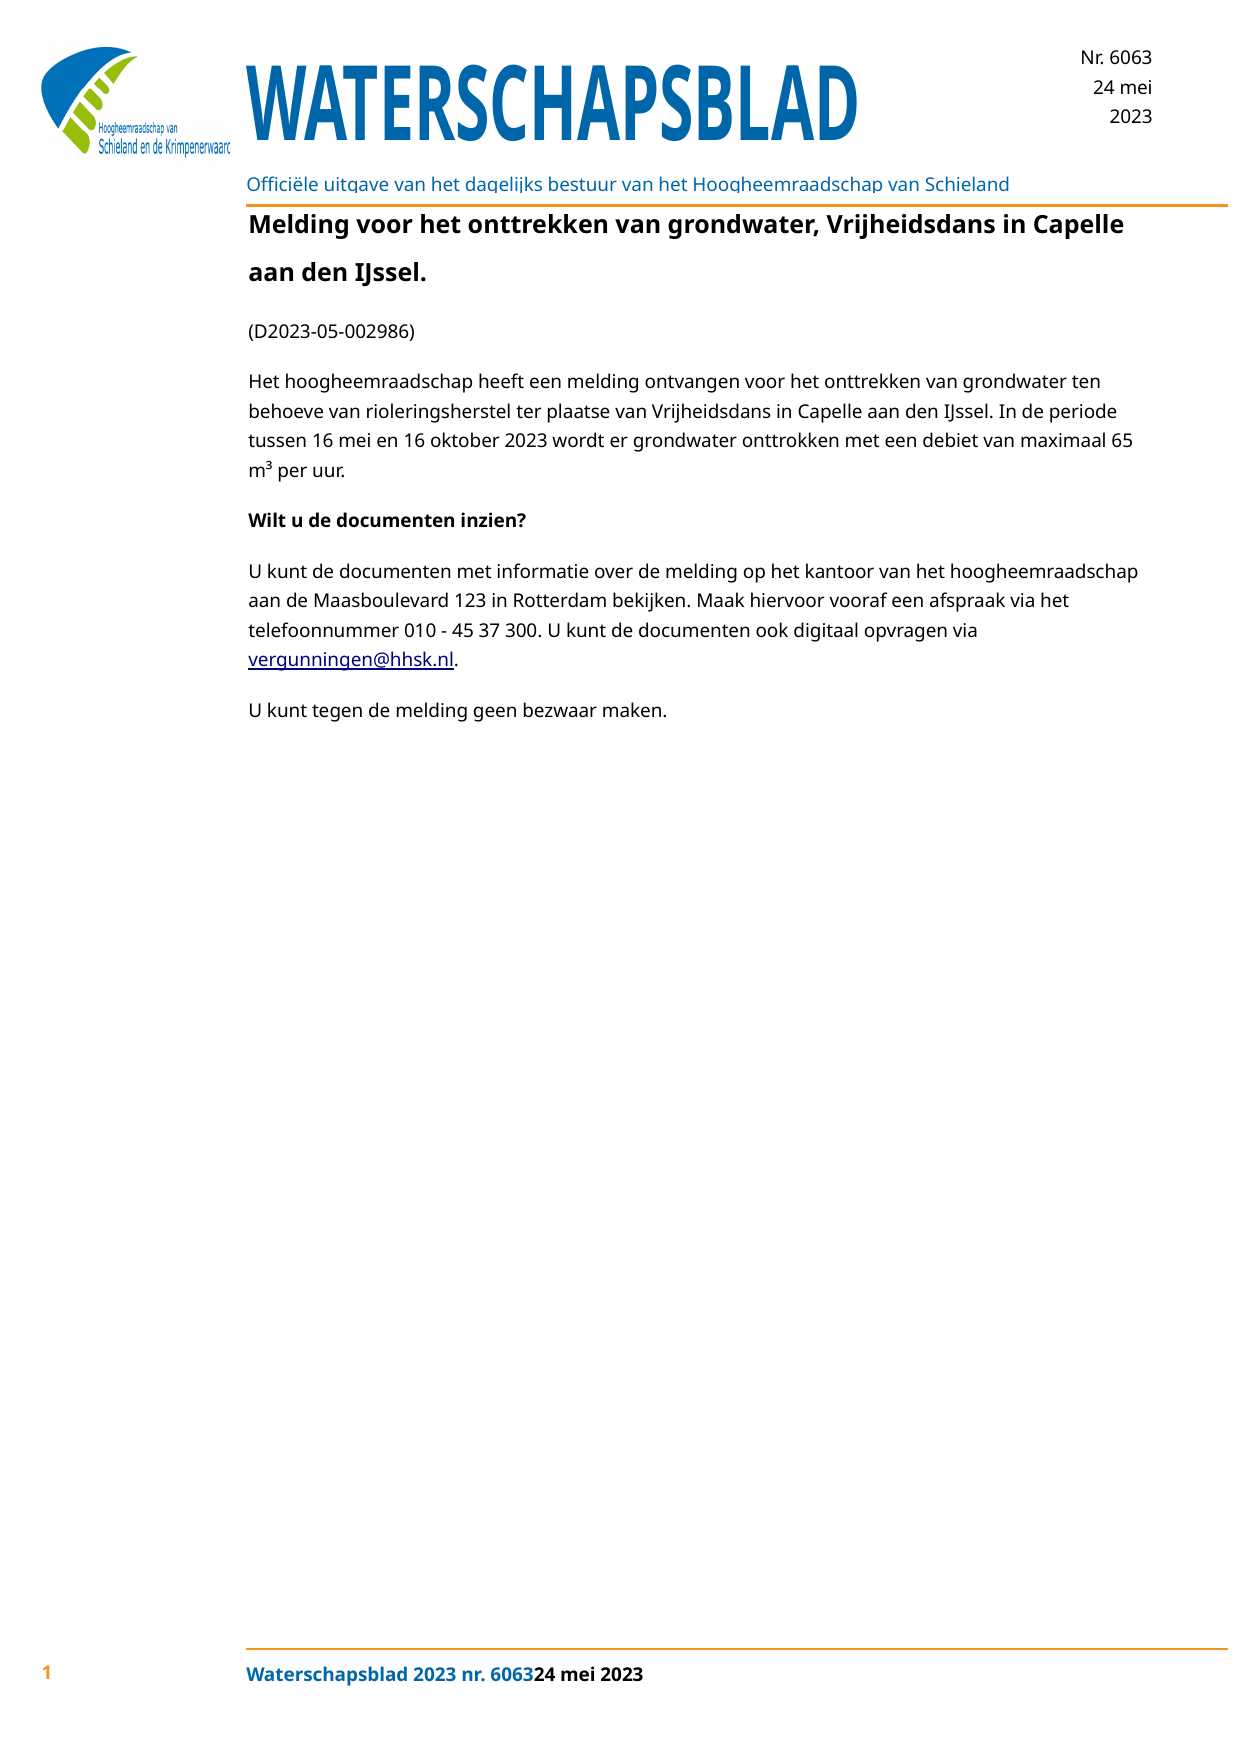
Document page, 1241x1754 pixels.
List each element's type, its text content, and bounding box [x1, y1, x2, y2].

text U kunt de documenten met informatie over de melding op het kantoor van het hoogheemraadschap aan de Maasboulevard 123 in Rotterdam bekijken. Maak hiervoor vooraf een afspraak via het telefoonnummer 010 - 45 37 300. U kunt de documenten ook digitaal opvragen via vergunningen@hhsk.nl. [248, 558, 1152, 672]
text (D2023-05-002986) [248, 318, 1152, 344]
text Het hoogheemraadschap heeft een melding ontvangen voor het onttrekken van grondwater ten behoeve van rioleringsherstel ter plaatse van Vrijheidsdans in Capelle aan den IJssel. In de periode tussen 16 mei en 16 oktober 2023 wordt er grondwater onttrokken met een debiet van maximaal 65 m³ per uur. [248, 368, 1152, 483]
text U kunt tegen de melding geen bezwaar maken. [248, 697, 1152, 723]
text Wilt u de documenten inzien? [248, 507, 1152, 533]
picture [41, 47, 231, 172]
text Melding voor het onttrekken van grondwater, Vrijheidsdans in Capelle aan den IJssel. [248, 207, 1152, 288]
